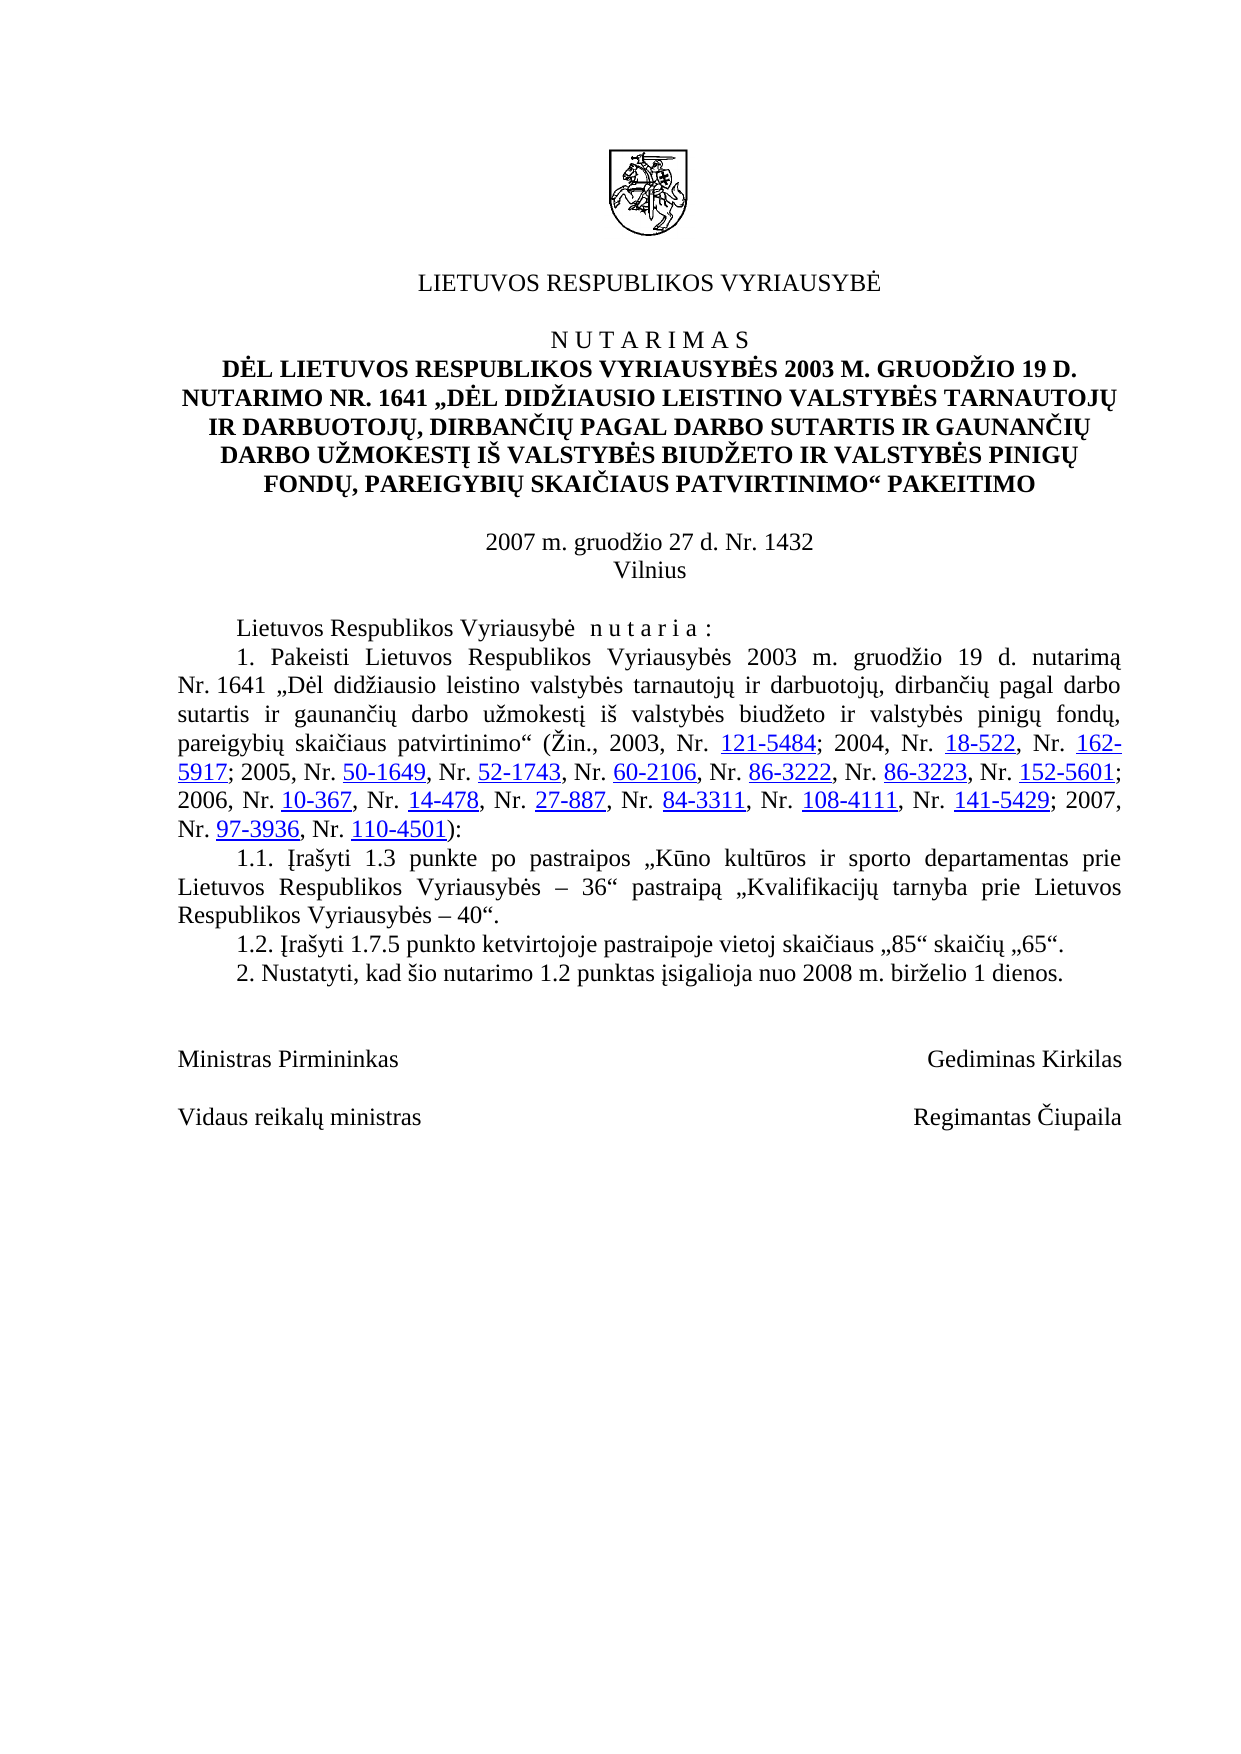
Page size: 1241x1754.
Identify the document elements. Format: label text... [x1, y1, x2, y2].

text DĖL LIETUVOS RESPUBLIKOS VYRIAUSYBĖS 2003 M. GRUODŽIO 19 D. NUTARIMO NR. 1641 „DĖL DIDŽIAUSIO LEISTINO VALSTYBĖS TARNAUTOJŲ IR DARBUOTOJŲ, DIRBANČIŲ PAGAL DARBO SUTARTIS IR GAUNANČIŲ DARBO UŽMOKESTĮ IŠ VALSTYBĖS BIUDŽETO IR VALSTYBĖS PINIGŲ FONDŲ, PAREIGYBIŲ SKAIČIAUS PATVIRTINIMO“ PAKEITIMO [177, 354, 1122, 498]
text Lietuvos Respublikos Vyriausybė [177, 268, 1122, 297]
text Vilnius [177, 555, 1122, 584]
text 1. Pakeisti Lietuvos Respublikos Vyriausybės 2003 m. gruodžio 19 d. nutarimą Nr. 1641 „Dėl didžiausio leistino valstybės tarnautojų ir darbuotojų, dirbančių pagal darbo sutartis ir gaunančių darbo užmokestį iš valstybės biudžeto ir valstybės pinigų fondų, pareigybių skaičiaus patvirtinimo“ (Žin., 2003, Nr. 121-5484; 2004, Nr. 18-522, Nr. 162-5917; 2005, Nr. 50-1649, Nr. 52-1743, Nr. 60-2106, Nr. 86-3222, Nr. 86-3223, Nr. 152-5601; 2006, Nr. 10-367, Nr. 14-478, Nr. 27-887, Nr. 84-3311, Nr. 108-4111, Nr. 141-5429; 2007, Nr. 97-3936, Nr. 110-4501): [177, 642, 1122, 843]
text 1.2. Įrašyti 1.7.5 punkto ketvirtojoje pastraipoje vietoj skaičiaus „85“ skaičių „65“. [177, 929, 1122, 958]
text 2. Nustatyti, kad šio nutarimo 1.2 punktas įsigalioja nuo 2008 m. birželio 1 dienos. [177, 958, 1122, 987]
text 2007 m. gruodžio 27 d. Nr. 1432 [177, 527, 1122, 555]
text Ministras Pirmininkas Gediminas Kirkilas [177, 1044, 1122, 1073]
text NUTARIMAS [177, 325, 1122, 354]
text Vidaus reikalų ministras Regimantas Čiupaila [177, 1102, 1122, 1159]
text 1.1. Įrašyti 1.3 punkte po pastraipos „Kūno kultūros ir sporto departamentas prie Lietuvos Respublikos Vyriausybės – 36“ pastraipą „Kvalifikacijų tarnyba prie Lietuvos Respublikos Vyriausybės – 40“. [177, 843, 1122, 929]
text Lietuvos Respublikos Vyriausybė nutaria: [177, 613, 1122, 642]
